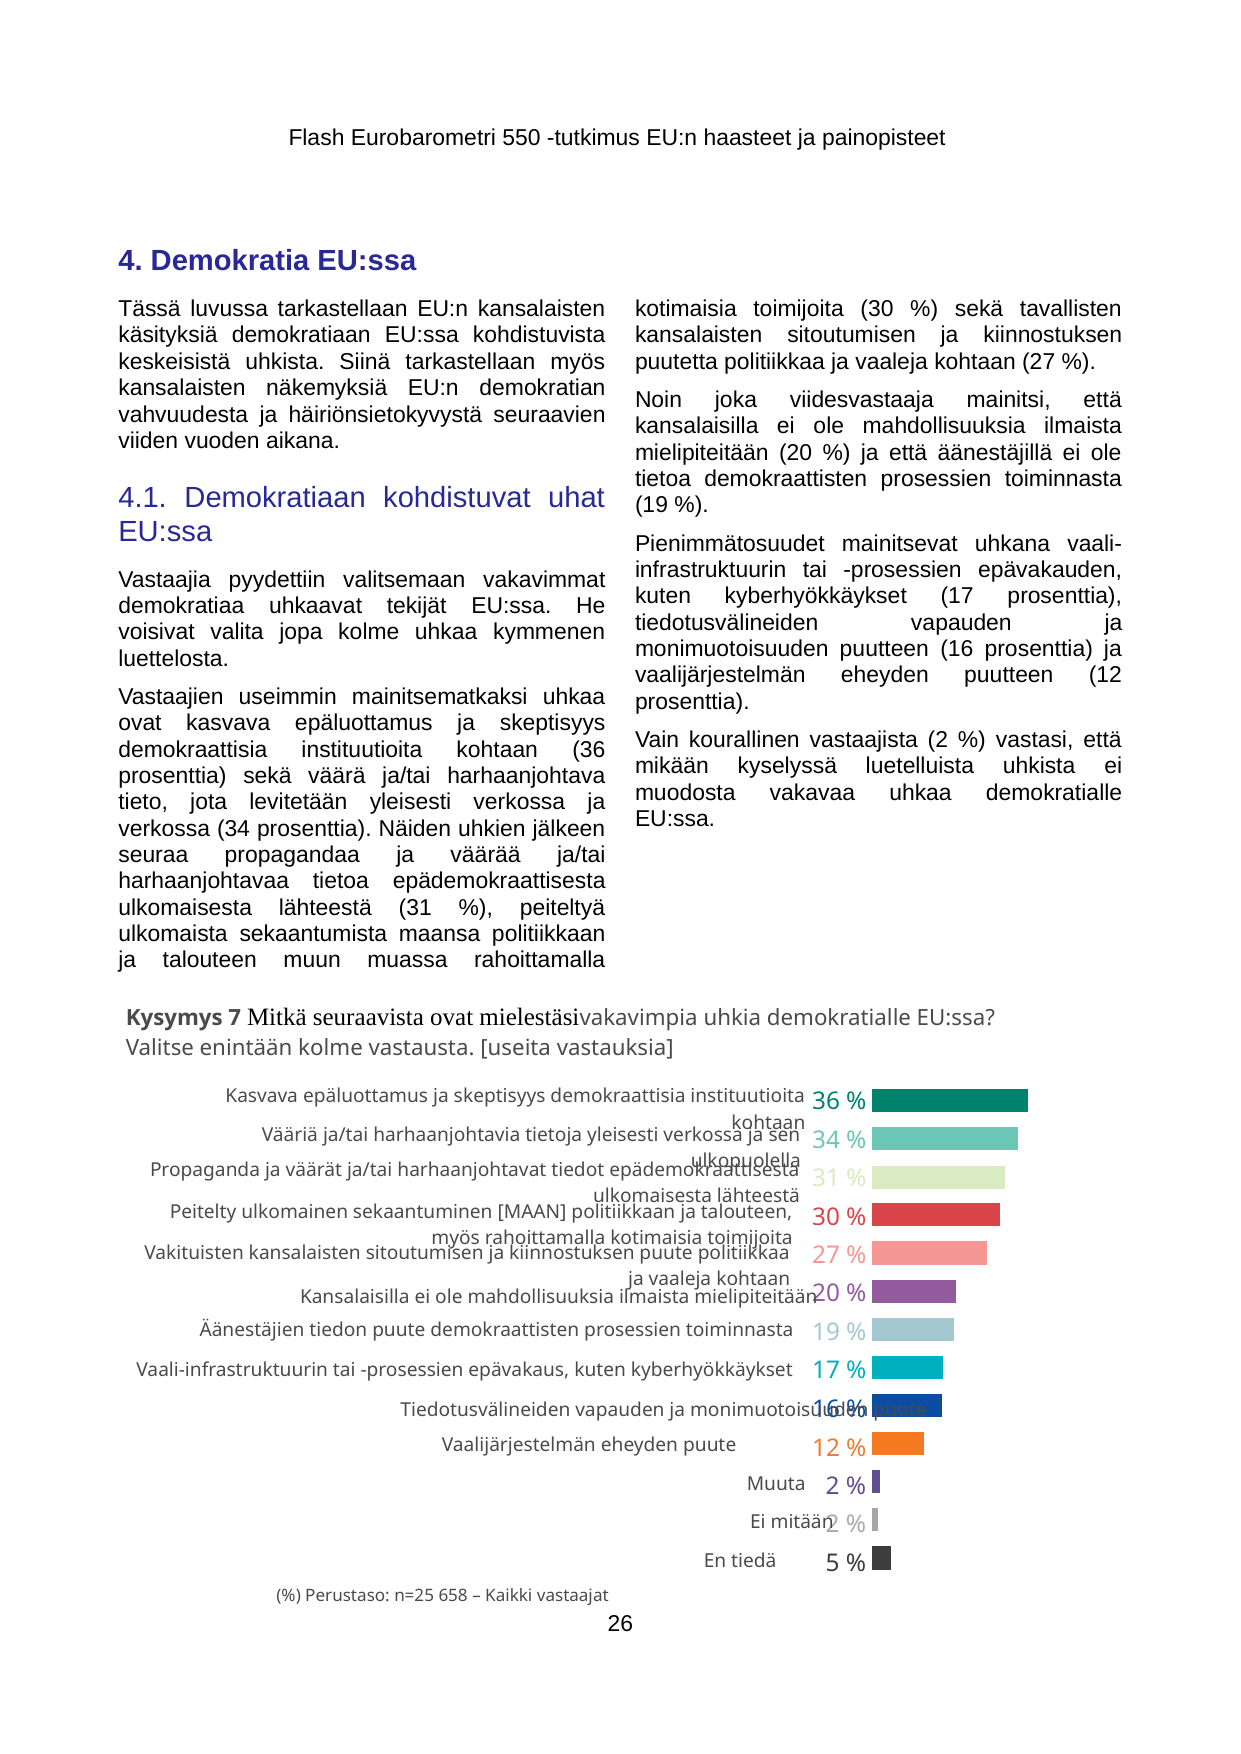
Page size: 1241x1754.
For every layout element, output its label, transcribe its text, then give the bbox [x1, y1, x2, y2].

text Tässä luvussa tarkastellaan EU:n kansalaisten käsityksiä demokratiaan EU:ssa kohdistuvista keskeisistä uhkista. Siinä tarkastellaan myös kansalaisten näkemyksiä EU:n demokratian vahvuudesta ja häiriönsietokyvystä seuraavien viiden vuoden aikana. [118, 295, 605, 453]
text Vain kourallinen vastaajista (2 %) vastasi, että mikään kyselyssä luetelluista uhkista ei muodosta vakavaa uhkaa demokratialle EU:ssa. [635, 726, 1122, 831]
text Noin joka viidesvastaaja mainitsi, että kansalaisilla ei ole mahdollisuuksia ilmaista mielipiteitään (20 %) ja että äänestäjillä ei ole tietoa demokraattisten prosessien toiminnasta (19 %). [635, 386, 1122, 518]
text Vastaajia pyydettiin valitsemaan vakavimmat demokratiaa uhkaavat tekijät EU:ssa. He voisivat valita jopa kolme uhkaa kymmenen luettelosta. [118, 566, 605, 671]
subtitle 4.1. Demokratiaan kohdistuvat uhat EU:ssa [118, 480, 605, 547]
subtitle 4. Demokratia EU:ssa [118, 243, 1122, 277]
text Pienimmätosuudet mainitsevat uhkana vaali-infrastruktuurin tai -prosessien epävakauden, kuten kyberhyökkäykset (17 prosenttia), tiedotusvälineiden vapauden ja monimuotoisuuden puutteen (16 prosenttia) ja vaalijärjestelmän eheyden puutteen (12 prosenttia). [635, 530, 1122, 714]
text Vastaajien useimmin mainitsematkaksi uhkaa ovat kasvava epäluottamus ja skeptisyys demokraattisia instituutioita kohtaan (36 prosenttia) sekä väärä ja/tai harhaanjohtava tieto, jota levitetään yleisesti verkossa ja verkossa (34 prosenttia). Näiden uhkien jälkeen seuraa propagandaa ja väärää ja/tai harhaanjohtavaa tietoa epädemokraattisesta ulkomaisesta lähteestä (31 %), peiteltyä ulkomaista sekaantumista maansa politiikkaan ja talouteen muun muassa rahoittamalla [118, 683, 605, 973]
text kotimaisia toimijoita (30 %) sekä tavallisten kansalaisten sitoutumisen ja kiinnostuksen puutetta politiikkaa ja vaaleja kohtaan (27 %). [635, 295, 1122, 374]
